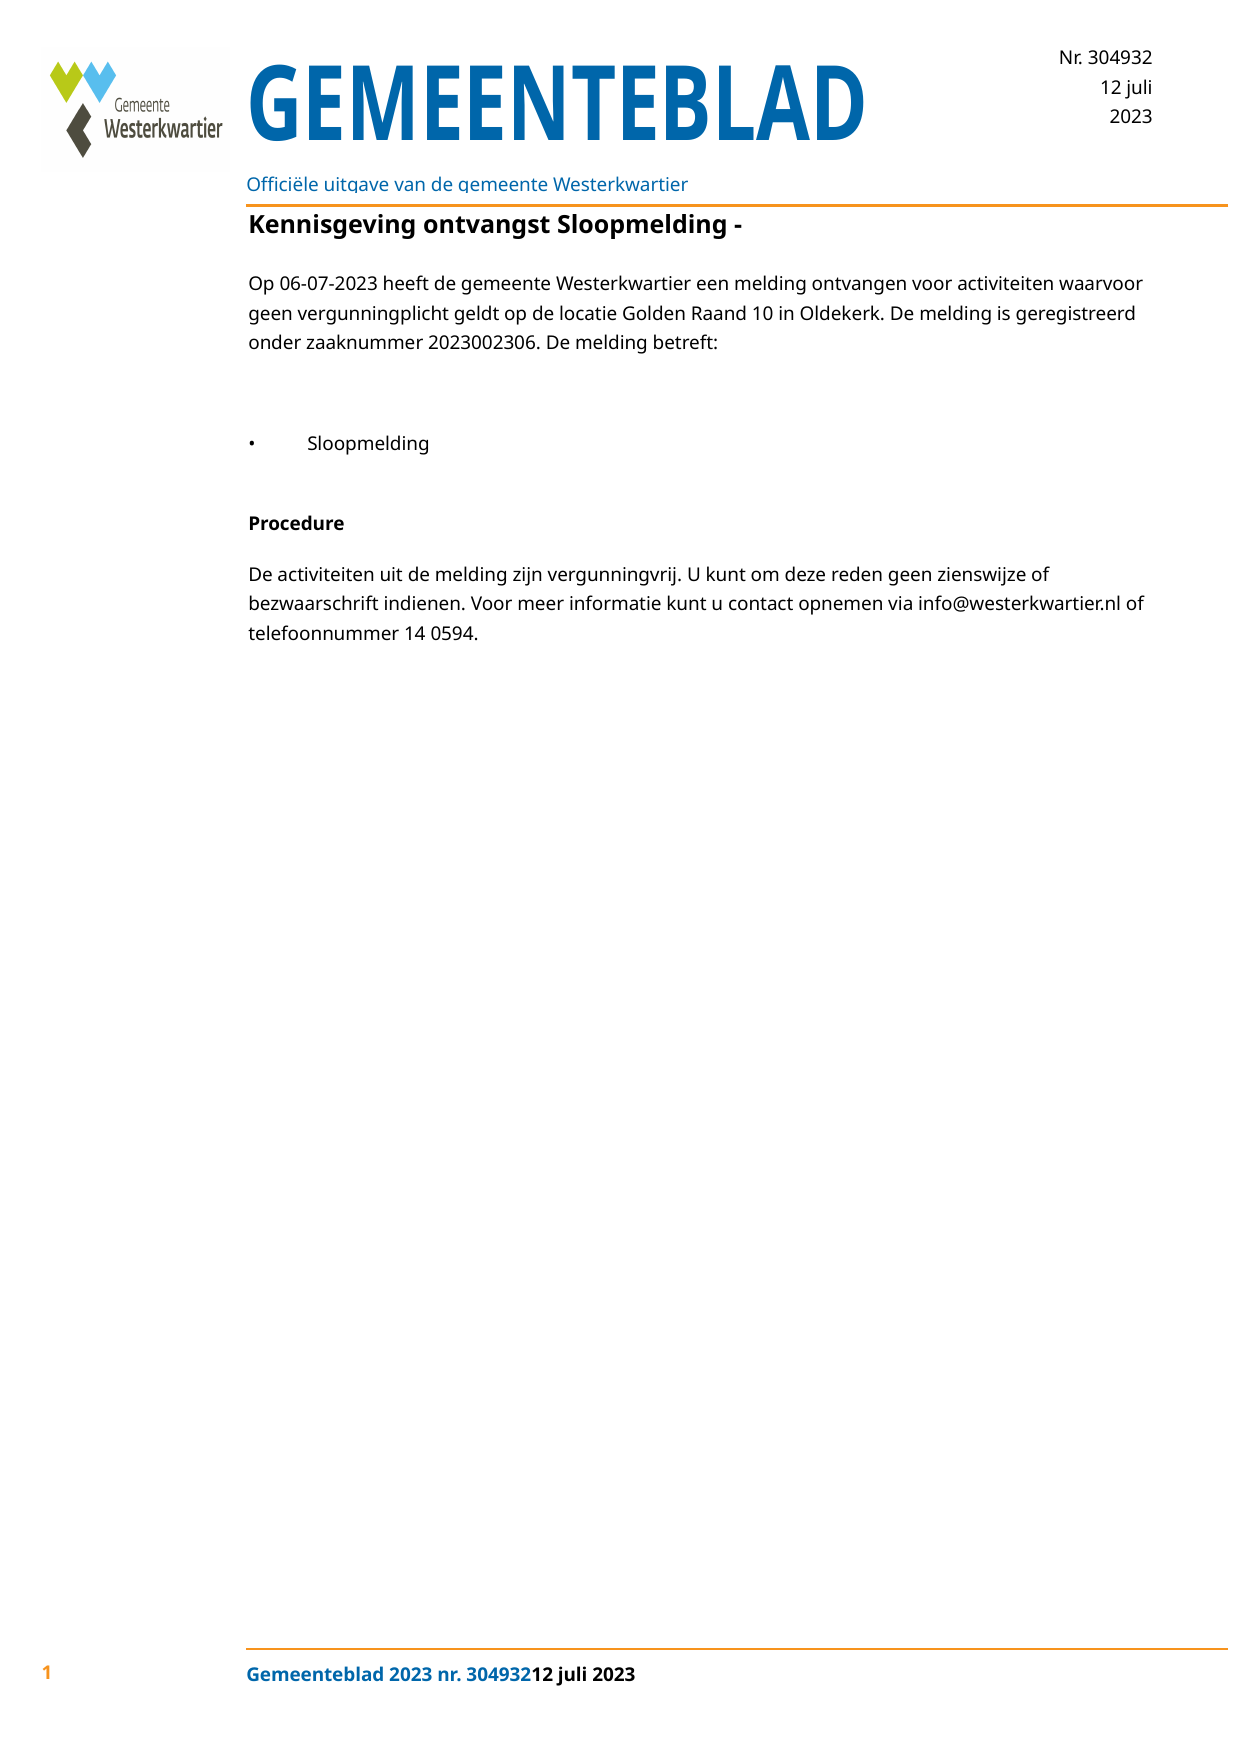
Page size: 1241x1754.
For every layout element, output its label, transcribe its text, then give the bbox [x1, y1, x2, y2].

text De activiteiten uit de melding zijn vergunningvrij. U kunt om deze reden geen zienswijze of bezwaarschrift indienen. Voor meer informatie kunt u contact opnemen via info@westerkwartier.nl of telefoonnummer 14 0594. [248, 561, 1152, 646]
list Sloopmelding [248, 430, 1152, 456]
text Procedure [248, 510, 1152, 536]
text Op 06-07-2023 heeft de gemeente Westerkwartier een melding ontvangen voor activiteiten waarvoor geen vergunningplicht geldt op de locatie Golden Raand 10 in Oldekerk. De melding is geregistreerd onder zaaknummer 2023002306. De melding betreft: [248, 270, 1152, 355]
picture [41, 47, 231, 172]
text Kennisgeving ontvangst Sloopmelding - [248, 207, 1152, 241]
